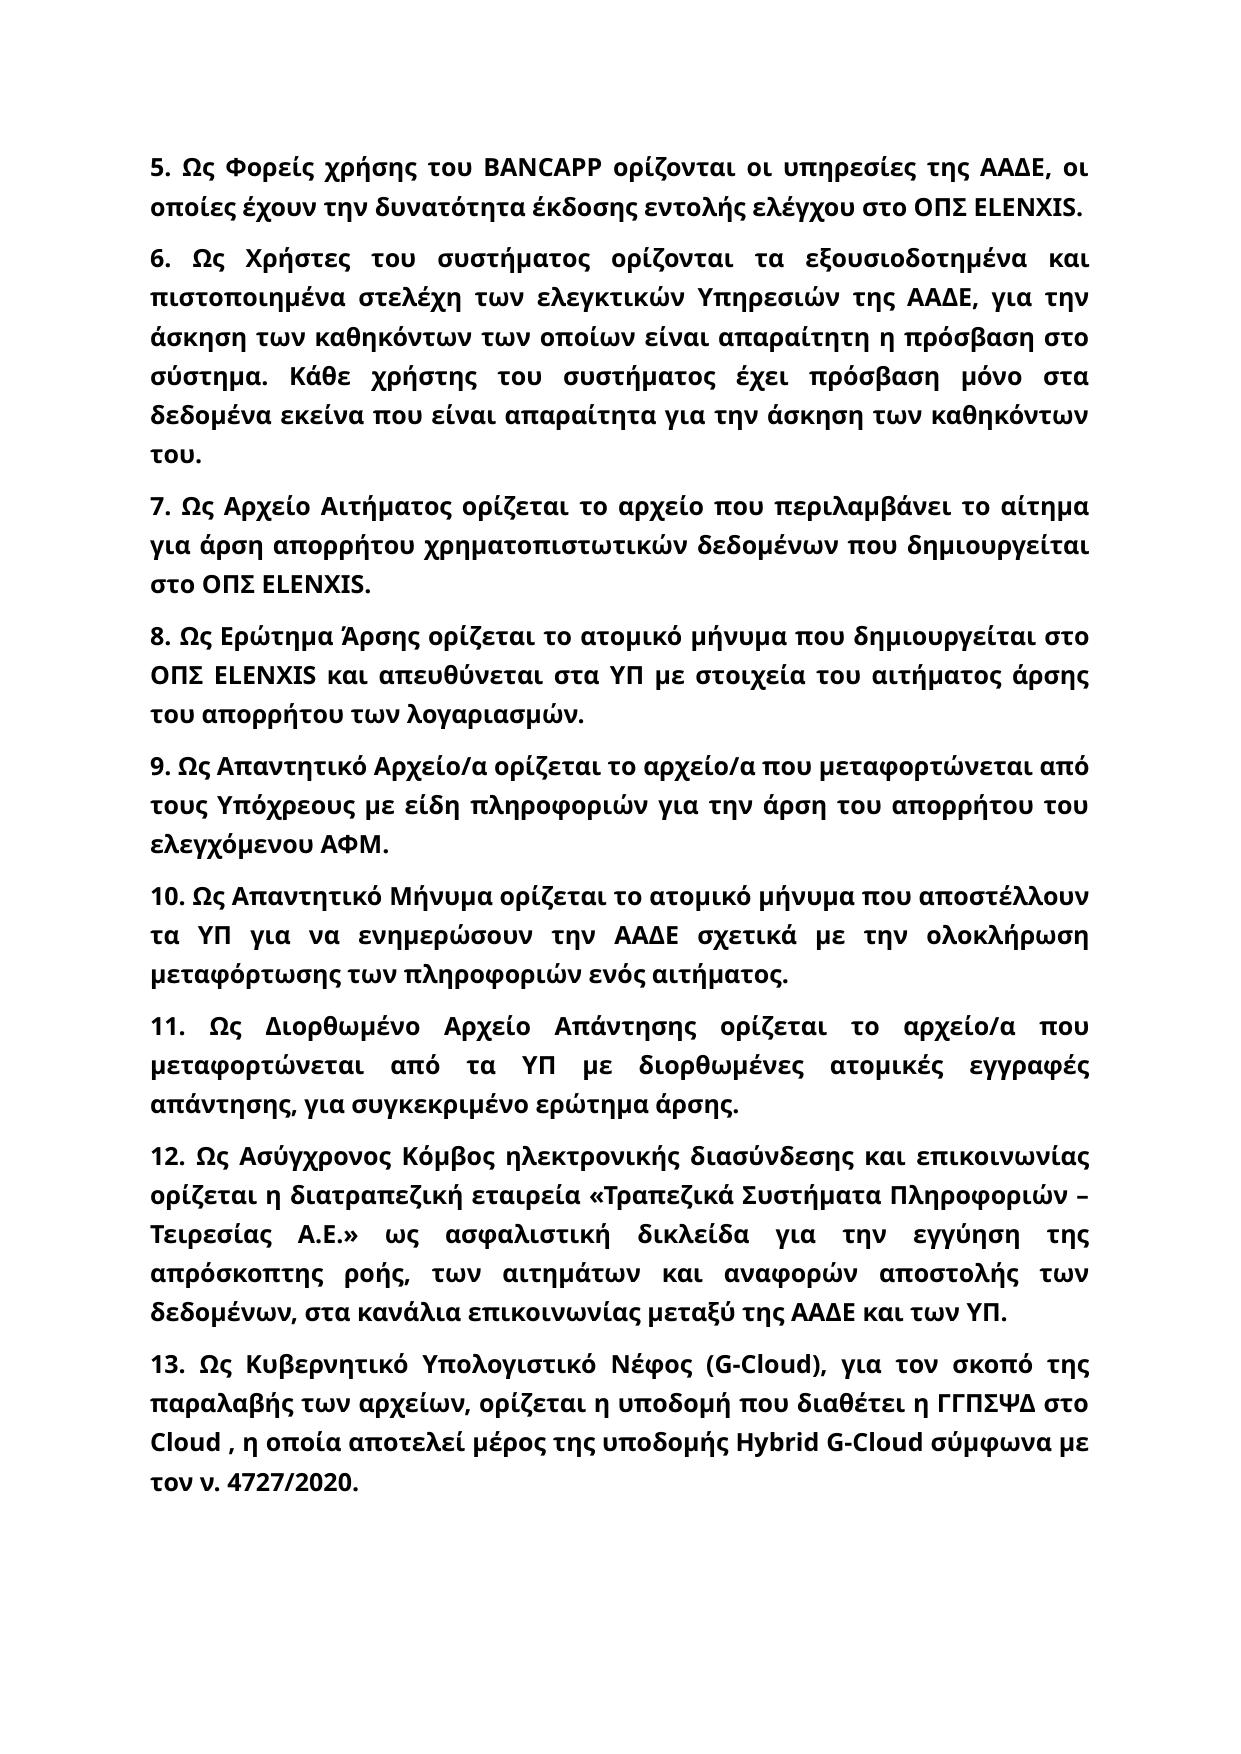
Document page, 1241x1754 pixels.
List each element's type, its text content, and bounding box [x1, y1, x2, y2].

text 8. Ως Ερώτημα Άρσης ορίζεται το ατομικό μήνυμα που δημιουργείται στο ΟΠΣ ELENXIS και απευθύνεται στα ΥΠ με στοιχεία του αιτήματος άρσης του απορρήτου των λογαριασμών. [150, 618, 1090, 731]
text 5. Ως Φορείς χρήσης του ΒΑΝCAPP ορίζονται οι υπηρεσίες της ΑΑΔΕ, οι οποίες έχουν την δυνατότητα έκδοσης εντολής ελέγχου στο ΟΠΣ ELENXIS. [150, 150, 1090, 223]
text 12. Ως Ασύγχρονος Κόμβος ηλεκτρονικής διασύνδεσης και επικοινωνίας ορίζεται η διατραπεζική εταιρεία «Τραπεζικά Συστήματα Πληροφοριών – Τειρεσίας A.E.» ως ασφαλιστική δικλείδα για την εγγύηση της απρόσκοπτης ροής, των αιτημάτων και αναφορών αποστολής των δεδομένων, στα κανάλια επικοινωνίας μεταξύ της ΑΑΔΕ και των ΥΠ. [150, 1138, 1090, 1329]
text 11. Ως Διορθωμένο Αρχείο Απάντησης ορίζεται το αρχείο/α που μεταφορτώνεται από τα ΥΠ με διορθωμένες ατομικές εγγραφές απάντησης, για συγκεκριμένο ερώτημα άρσης. [150, 1008, 1090, 1121]
text 9. Ως Απαντητικό Αρχείο/α ορίζεται το αρχείο/α που μεταφορτώνεται από τους Υπόχρεους με είδη πληροφοριών για την άρση του απορρήτου του ελεγχόμενου ΑΦΜ. [150, 748, 1090, 861]
text 10. Ως Απαντητικό Μήνυμα ορίζεται το ατομικό μήνυμα που αποστέλλουν τα ΥΠ για να ενημερώσουν την ΑΑΔΕ σχετικά με την ολοκλήρωση μεταφόρτωσης των πληροφοριών ενός αιτήματος. [150, 878, 1090, 991]
text 13. Ως Κυβερνητικό Υπολογιστικό Νέφος (G-Cloud), για τον σκοπό της παραλαβής των αρχείων, ορίζεται η υποδομή που διαθέτει η ΓΓΠΣΨΔ στο Cloud , η οποία αποτελεί μέρος της υποδομής Hybrid G-Cloud σύμφωνα με τον ν. 4727/2020. [150, 1347, 1090, 1498]
text 6. Ως Χρήστες του συστήματος ορίζονται τα εξουσιοδοτημένα και πιστοποιημένα στελέχη των ελεγκτικών Υπηρεσιών της ΑΑΔΕ, για την άσκηση των καθηκόντων των οποίων είναι απαραίτητη η πρόσβαση στο σύστημα. Κάθε χρήστης του συστήματος έχει πρόσβαση μόνο στα δεδομένα εκείνα που είναι απαραίτητα για την άσκηση των καθηκόντων του. [150, 241, 1090, 471]
text 7. Ως Αρχείο Αιτήματος ορίζεται το αρχείο που περιλαμβάνει το αίτημα για άρση απορρήτου χρηματοπιστωτικών δεδομένων που δημιουργείται στο ΟΠΣ ELENXIS. [150, 488, 1090, 601]
